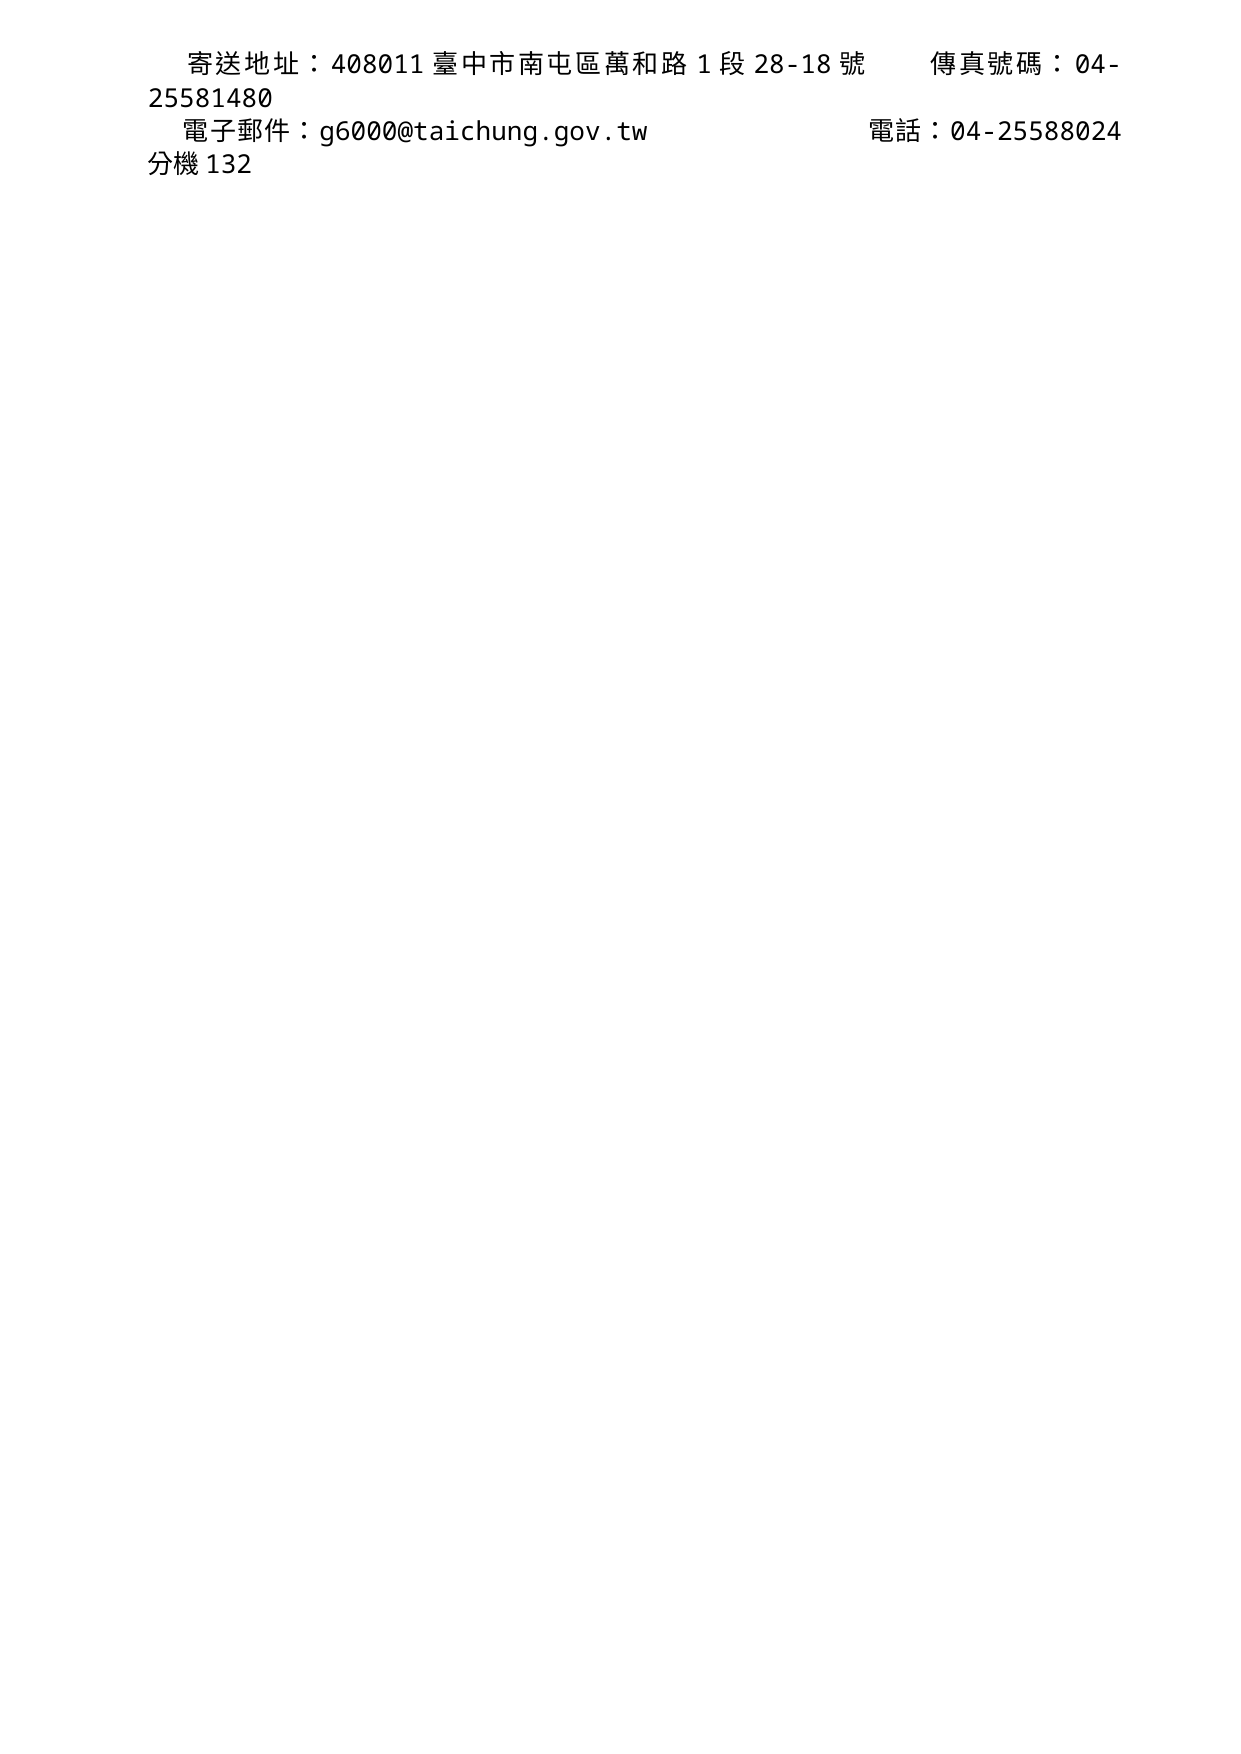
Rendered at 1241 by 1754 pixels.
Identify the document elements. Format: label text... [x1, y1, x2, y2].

text 電子郵件：g6000@taichung.gov.tw 電話：04-25588024 分機132 [148, 114, 1122, 181]
text 寄送地址：408011臺中市南屯區萬和路1段28-18號 傳真號碼：04-25581480 [148, 47, 1122, 114]
